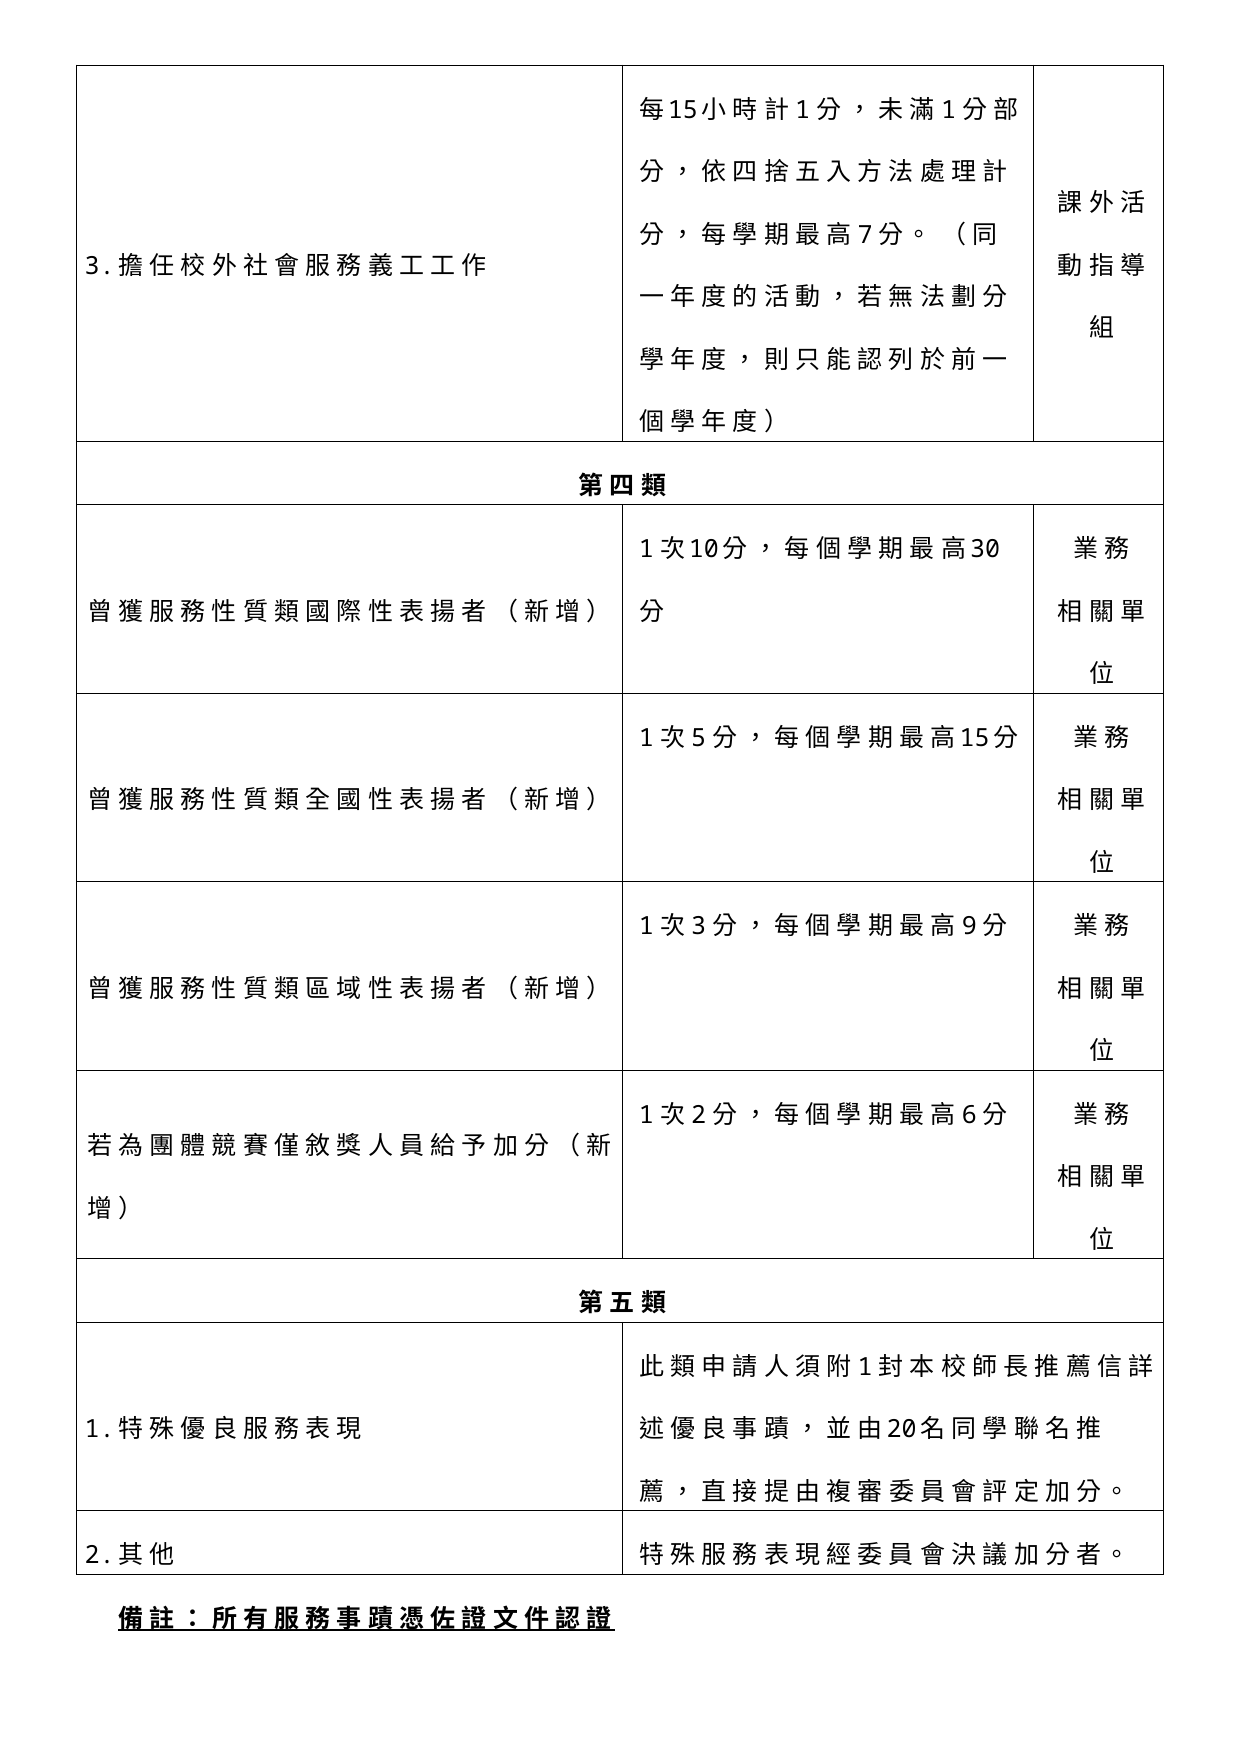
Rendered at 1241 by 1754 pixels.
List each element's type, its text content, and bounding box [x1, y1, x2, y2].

table_cell 若為團體競賽僅敘獎人員給予加分（新增） [77, 1071, 622, 1258]
table_cell 1次3分，每個學期最高9分 [623, 882, 1033, 1070]
table_cell 第四類 [77, 442, 1163, 504]
table_cell 業務 相關單位 [1034, 882, 1163, 1070]
table_cell 業務 相關單位 [1034, 1071, 1163, 1258]
table_cell 曾獲服務性質類國際性表揚者（新增） [77, 505, 622, 693]
table_cell 3.擔任校外社會服務義工工作 [77, 66, 622, 441]
table_cell 曾獲服務性質類區域性表揚者（新增） [77, 882, 622, 1070]
table_cell 2.其他 [77, 1511, 622, 1574]
table_cell 課外活 動指導組 [1034, 66, 1163, 441]
table_cell 每15小時計1分，未滿1分部分，依四捨五入方法處理計分，每學期最高7分。（同一年度的活動，若無法劃分學年度，則只能認列於前一個學年度） [623, 66, 1033, 441]
table_cell 1.特殊優良服務表現 [77, 1323, 622, 1510]
table_cell 業務 相關單位 [1034, 505, 1163, 693]
table_cell 此類申請人須附1封本校師長推薦信詳述優良事蹟，並由20名同學聯名推薦，直接提由複審委員會評定加分。 [623, 1323, 1163, 1510]
table_cell 業務 相關單位 [1034, 694, 1163, 881]
table_cell 1次10分，每個學期最高30分 [623, 505, 1033, 693]
table_cell 曾獲服務性質類全國性表揚者（新增） [77, 694, 622, 881]
table_cell 1次2分，每個學期最高6分 [623, 1071, 1033, 1258]
table_cell 第五類 [77, 1259, 1163, 1322]
table_cell 特殊服務表現經委員會決議加分者。 [623, 1511, 1163, 1574]
text 備註：所有服務事蹟憑佐證文件認證 [107, 1575, 1177, 1637]
table_cell 1次5分，每個學期最高15分 [623, 694, 1033, 881]
